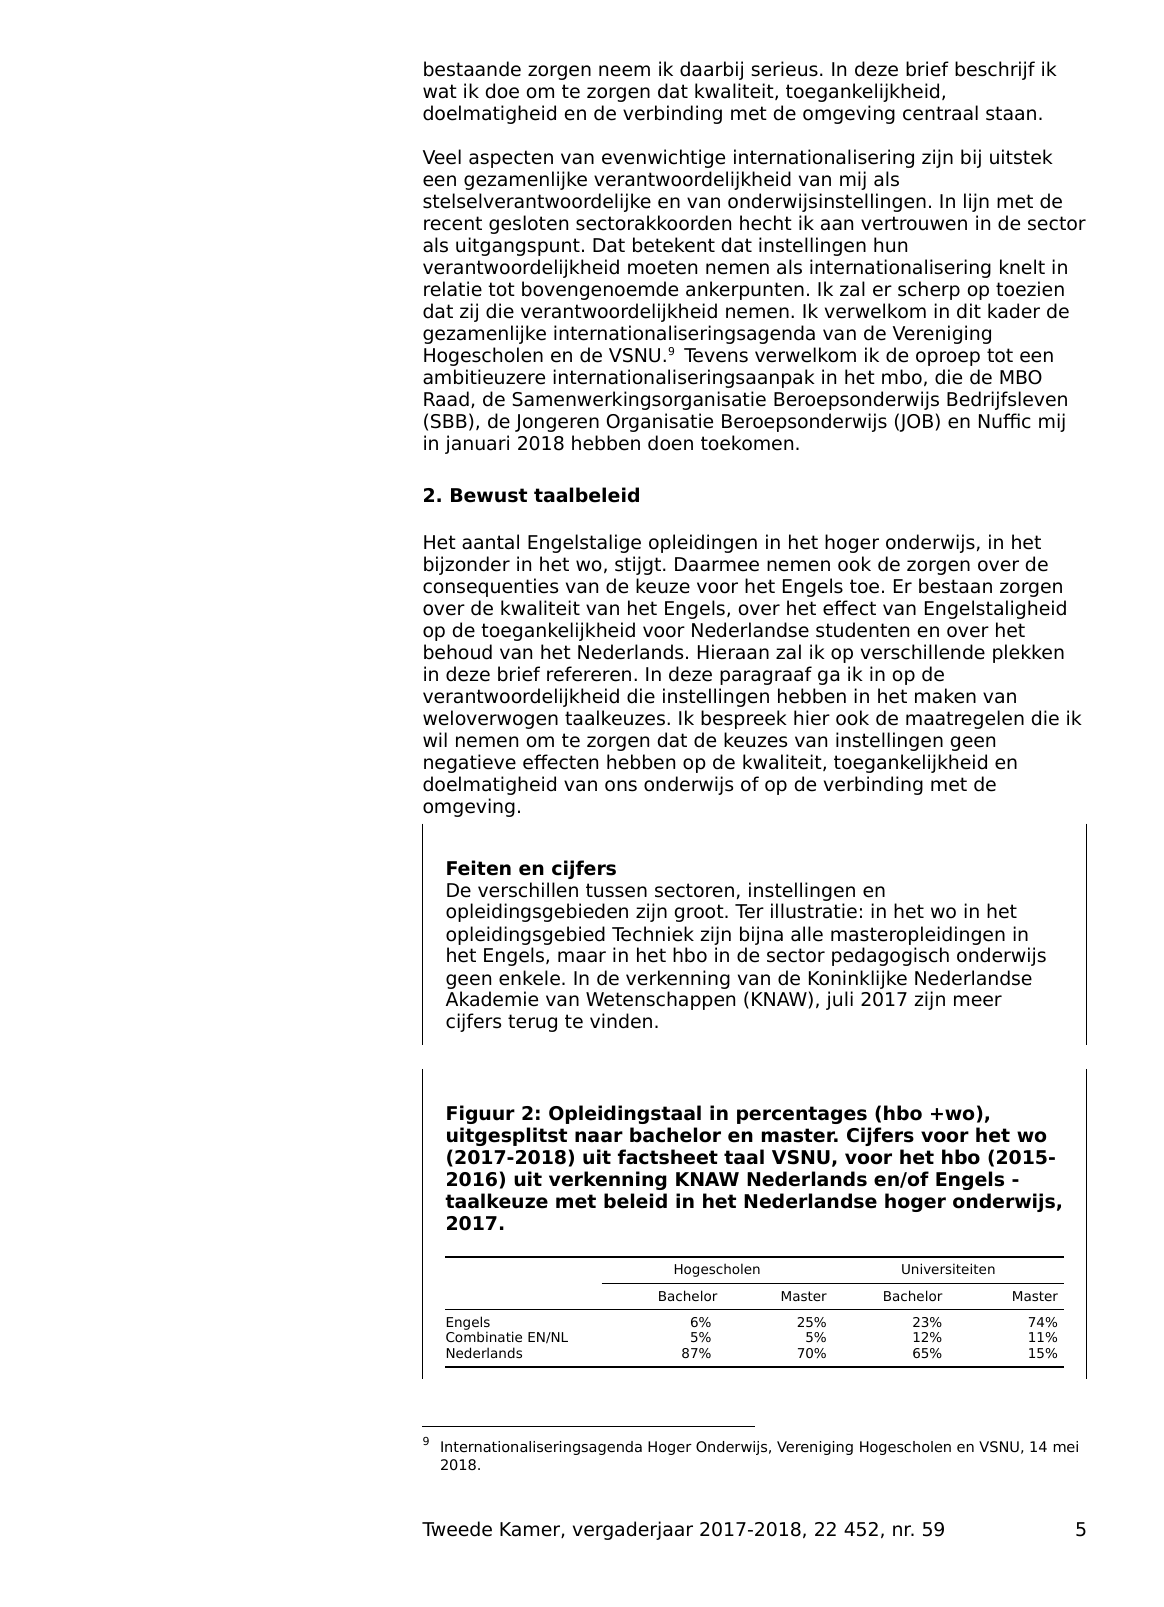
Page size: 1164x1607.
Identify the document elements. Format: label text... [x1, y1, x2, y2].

table_cell 70% [717, 1346, 832, 1366]
table_cell 25% [717, 1310, 832, 1330]
table_cell 11% [948, 1330, 1064, 1346]
table_cell Bachelor [833, 1284, 948, 1309]
table_cell Combinatie EN/NL [445, 1330, 602, 1346]
table_cell 6% [602, 1310, 717, 1330]
table_header [445, 1258, 602, 1309]
table_cell Master [717, 1284, 832, 1309]
table_header Feiten en cijfers De verschillen tussen sectoren, instellingen en opleidingsgebieden zijn groot. Ter illustratie: in het wo in het opleidingsgebied Techniek zijn bijna alle masteropleidingen in het Engels, maar in het hbo in de sector pedagogisch onderwijs geen enkele. In de verkenning van de Koninklijke Nederlandse Akademie van Wetenschappen (KNAW), juli 2017 zijn meer cijfers terug te vinden. [423, 824, 1086, 1045]
table_cell 87% [602, 1346, 717, 1366]
table_cell 65% [833, 1346, 948, 1366]
table_header Universiteiten [833, 1258, 1064, 1283]
text Veel aspecten van evenwichtige internationalisering zijn bij uitstek een gezamenlijke verantwoordelijkheid van mij als stelselverantwoordelijke en van onderwijsinstellingen. In lijn met de recent gesloten sectorakkoorden hecht ik aan vertrouwen in de sector als uitgangspunt. Dat betekent dat instellingen hun verantwoordelijkheid moeten nemen als internationalisering knelt in relatie tot bovengenoemde ankerpunten. Ik zal er scherp op toezien dat zij die verantwoordelijkheid nemen. Ik verwelkom in dit kader de gezamenlijke internationaliseringsagenda van de Vereniging Hogescholen en de VSNU. Tevens verwelkom ik de oproep tot een ambitieuzere internationaliseringsaanpak in het mbo, die de MBO Raad, de Samenwerkingsorganisatie Beroepsonderwijs Bedrijfsleven (SBB), de Jongeren Organisatie Beroepsonderwijs (JOB) en Nuffic mij in januari 2018 hebben doen toekomen. [422, 147, 1087, 455]
table_cell 74% [948, 1310, 1064, 1330]
table_header Figuur 2: Opleidingstaal in percentages (hbo +wo), uitgesplitst naar bachelor en master. Cijfers voor het wo (2017-2018) uit factsheet taal VSNU, voor het hbo (2015-2016) uit verkenning KNAW Nederlands en/of Engels - taalkeuze met beleid in het Nederlandse hoger onderwijs, 2017. [423, 1069, 1086, 1379]
table_cell 5% [717, 1330, 832, 1346]
table_cell 15% [948, 1346, 1064, 1366]
text Het aantal Engelstalige opleidingen in het hoger onderwijs, in het bijzonder in het wo, stijgt. Daarmee nemen ook de zorgen over de consequenties van de keuze voor het Engels toe. Er bestaan zorgen over de kwaliteit van het Engels, over het effect van Engelstaligheid op de toegankelijkheid voor Nederlandse studenten en over het behoud van het Nederlands. Hieraan zal ik op verschillende plekken in deze brief refereren. In deze paragraaf ga ik in op de verantwoordelijkheid die instellingen hebben in het maken van weloverwogen taalkeuzes. Ik bespreek hier ook de maatregelen die ik wil nemen om te zorgen dat de keuzes van instellingen geen negatieve effecten hebben op de kwaliteit, toegankelijkheid en doelmatigheid van ons onderwijs of op de verbinding met de omgeving. [422, 532, 1087, 818]
table_header Hogescholen [602, 1258, 832, 1283]
text bestaande zorgen neem ik daarbij serieus. In deze brief beschrijf ik wat ik doe om te zorgen dat kwaliteit, toegankelijkheid, doelmatigheid en de verbinding met de omgeving centraal staan. [422, 59, 1087, 125]
table_cell Bachelor [602, 1284, 717, 1309]
subtitle 2. Bewust taalbeleid [422, 485, 1087, 507]
table_cell 5% [602, 1330, 717, 1346]
table_cell Engels [445, 1310, 602, 1330]
table_cell 23% [833, 1310, 948, 1330]
table_cell Nederlands [445, 1346, 602, 1366]
table_cell Master [948, 1284, 1064, 1309]
text Internationaliseringsagenda Hoger Onderwijs, Vereniging Hogescholen en VSNU, 14 mei 2018. [422, 1435, 1087, 1474]
table_cell 12% [833, 1330, 948, 1346]
